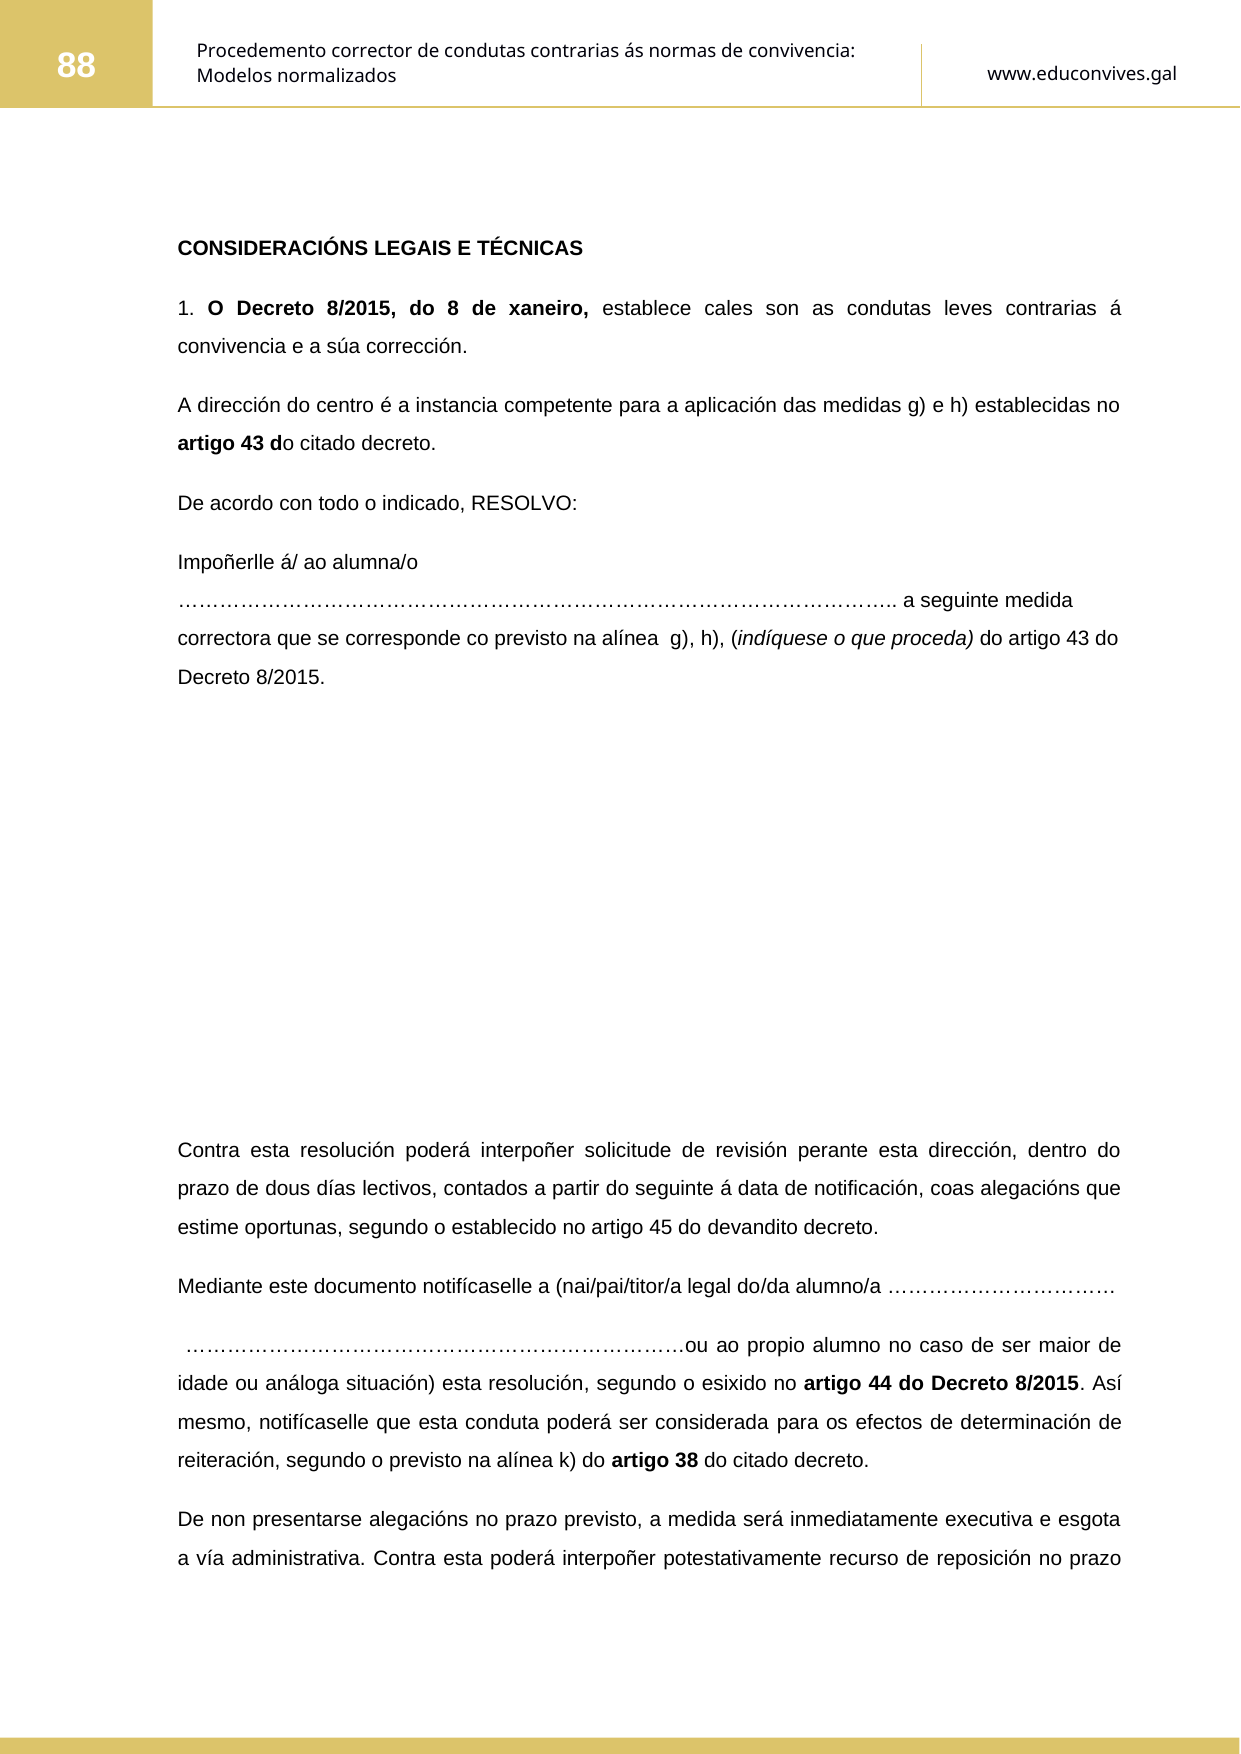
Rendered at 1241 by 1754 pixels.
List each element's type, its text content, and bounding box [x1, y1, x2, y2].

text ………………………………………………………………ou ao propio alumno no caso de ser maior de idade ou análoga situación) esta resolución, segundo o esixido no artigo 44 do Decreto 8/2015. Así mesmo, notifícaselle que esta conduta poderá ser considerada para os efectos de determinación de reiteración, segundo o previsto na alínea k) do artigo 38 do citado decreto. [177, 1333, 1122, 1472]
text Mediante este documento notifícaselle a (nai/pai/titor/a legal do/da alumno/a …………………………… [177, 1274, 1122, 1298]
text Impoñerlle á/ ao alumna/o ………………………………………………………………………………………….. a seguinte medida correctora que se corresponde co previsto na alínea g), h), (indíquese o que proceda) do artigo 43 do Decreto 8/2015. [177, 549, 1122, 688]
text A dirección do centro é a instancia competente para a aplicación das medidas g) e h) establecidas no artigo 43 do citado decreto. [177, 393, 1122, 455]
text De non presentarse alegacións no prazo previsto, a medida será inmediatamente executiva e esgota a vía administrativa. Contra esta poderá interpoñer potestativamente recurso de reposición no prazo [177, 1507, 1122, 1569]
text De acordo con todo o indicado, RESOLVO: [177, 490, 1122, 514]
text CONSIDERACIÓNS LEGAIS E TÉCNICAS [177, 236, 1122, 260]
text 1. O Decreto 8/2015, do 8 de xaneiro, establece cales son as condutas leves contrarias á convivencia e a súa corrección. [177, 295, 1122, 358]
text Contra esta resolución poderá interpoñer solicitude de revisión perante esta dirección, dentro do prazo de dous días lectivos, contados a partir do seguinte á data de notificación, coas alegacións que estime oportunas, segundo o establecido no artigo 45 do devandito decreto. [177, 1138, 1122, 1238]
